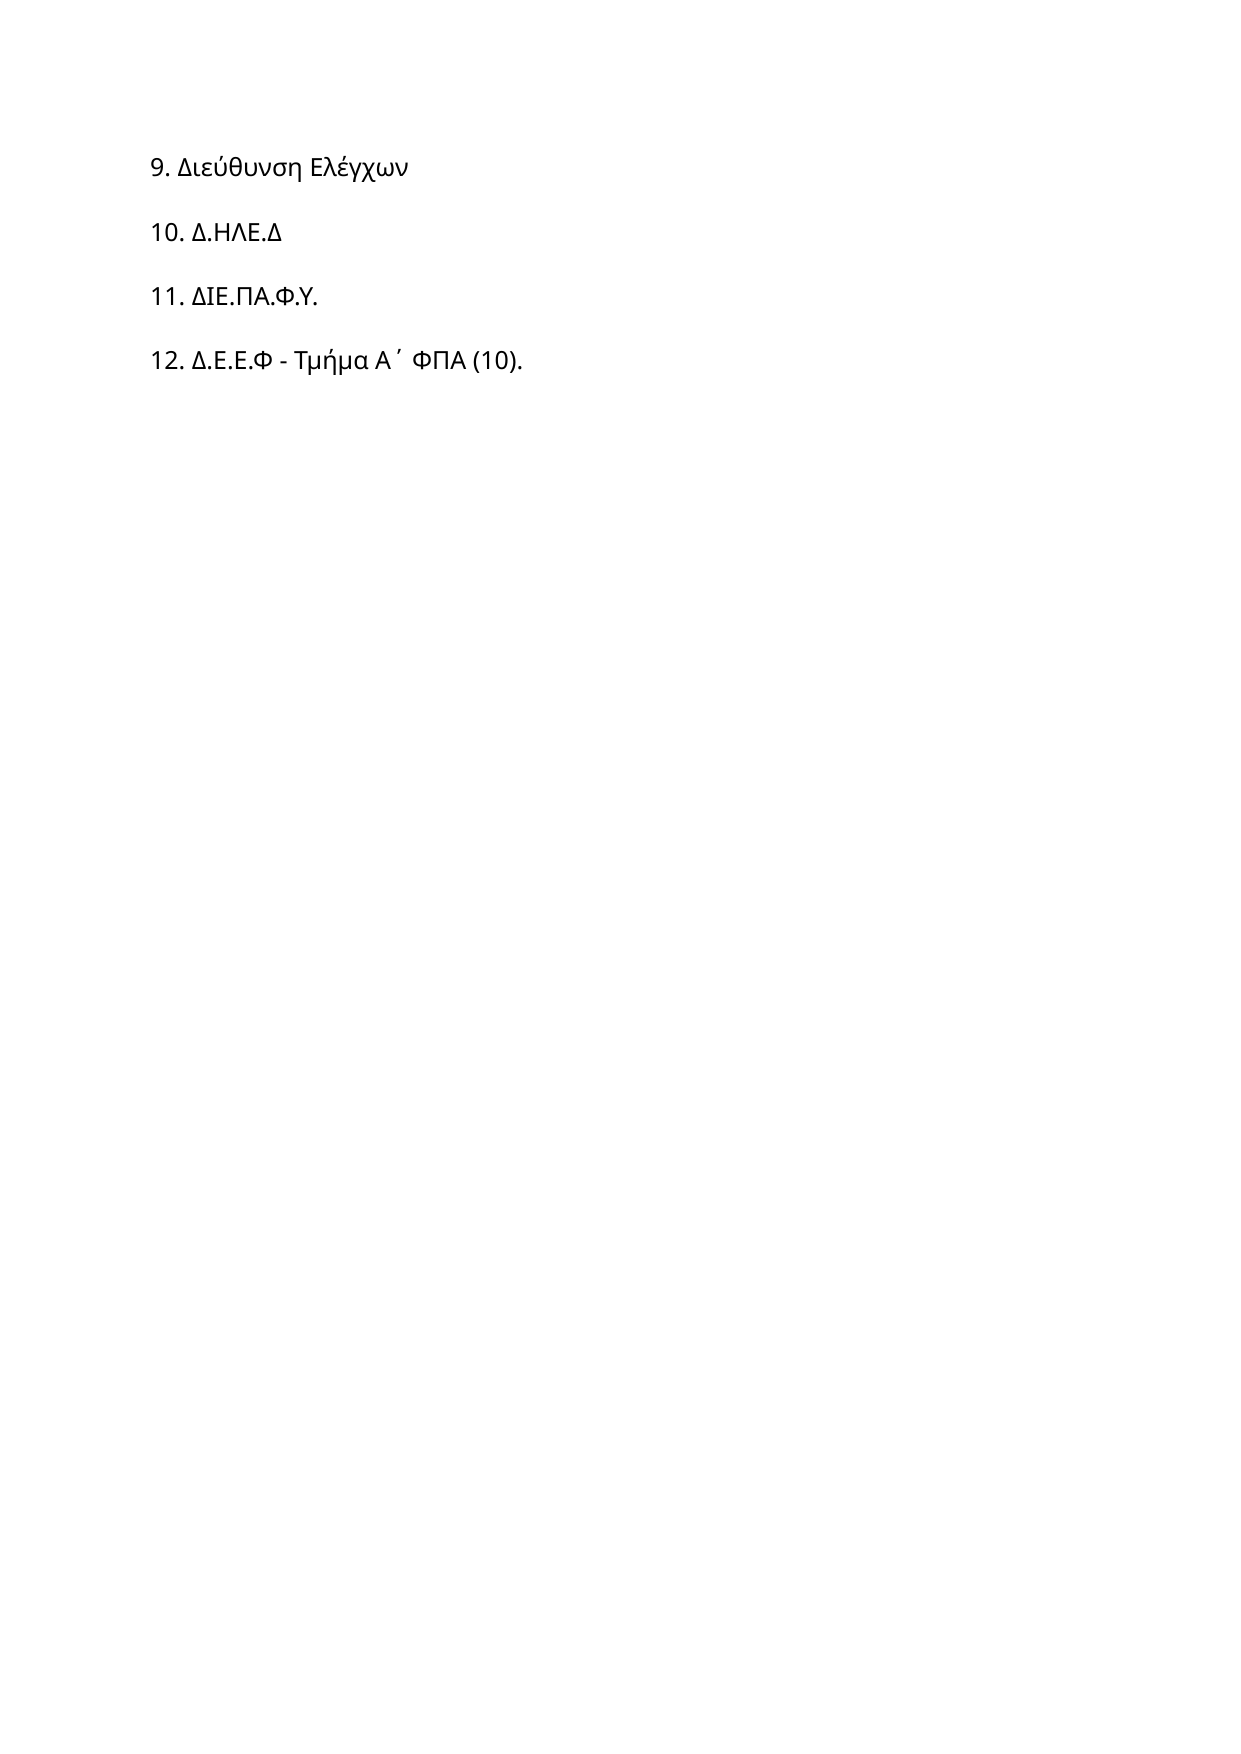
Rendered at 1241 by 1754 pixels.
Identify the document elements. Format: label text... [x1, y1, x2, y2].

text 11. ΔΙΕ.ΠΑ.Φ.Υ. [150, 278, 1090, 312]
text 9. Διεύθυνση Ελέγχων [150, 150, 1090, 184]
text 12. Δ.Ε.Ε.Φ - Τμήμα Α΄ ΦΠΑ (10). [150, 342, 1090, 377]
text 10. Δ.ΗΛΕ.Δ [150, 214, 1090, 248]
